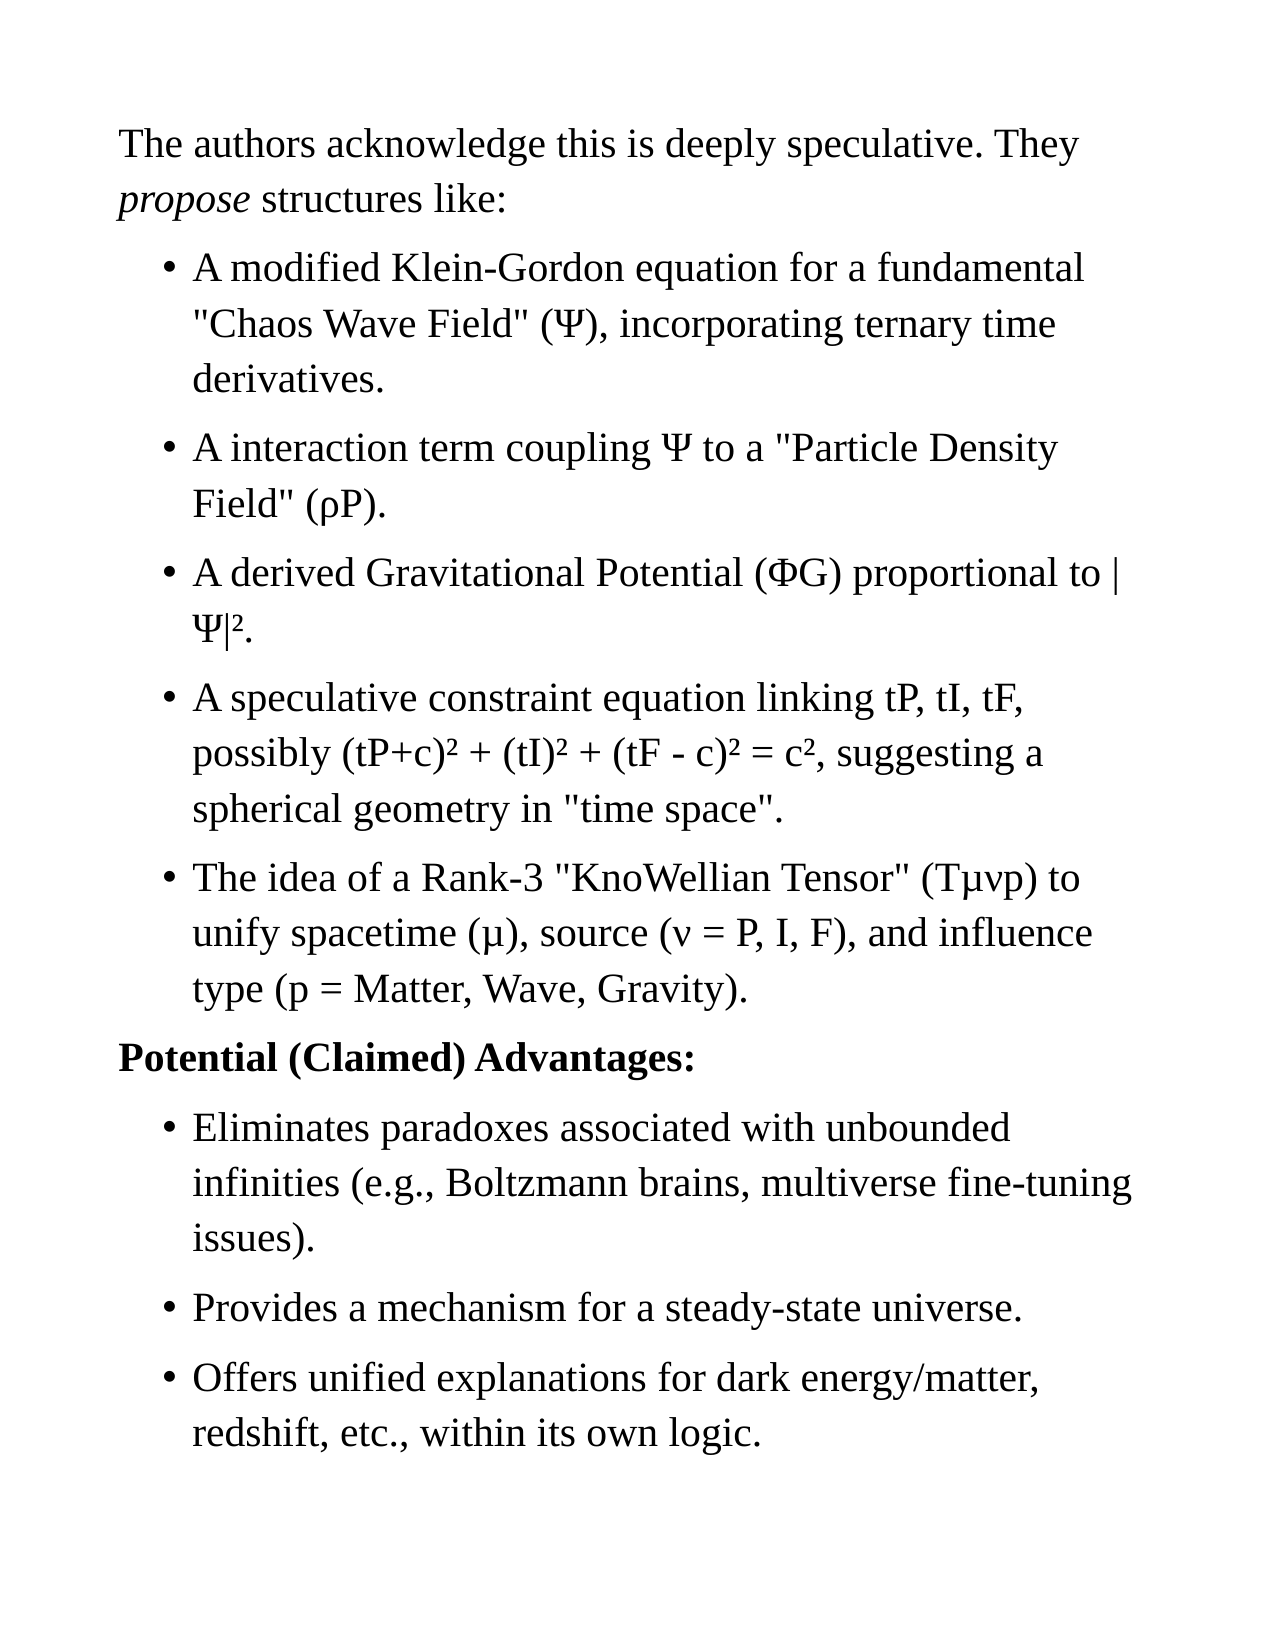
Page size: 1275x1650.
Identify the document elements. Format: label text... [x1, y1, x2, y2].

list The idea of a Rank-3 "KnoWellian Tensor" (Tµνp) to unify spacetime (µ), source (ν = P, I, F), and influence type (p = Matter, Wave, Gravity). [162, 853, 1157, 1011]
list Eliminates paradoxes associated with unbounded infinities (e.g., Boltzmann brains, multiverse fine-tuning issues). [162, 1102, 1157, 1261]
text Potential (Claimed) Advantages: [118, 1033, 1157, 1081]
list Provides a mechanism for a steady-state universe. [162, 1282, 1157, 1330]
list Offers unified explanations for dark energy/matter, redshift, etc., within its own logic. [162, 1352, 1157, 1455]
list A modified Klein-Gordon equation for a fundamental "Chaos Wave Field" (Ψ), incorporating ternary time derivatives. [162, 243, 1157, 401]
list A speculative constraint equation linking tP, tI, tF, possibly (tP+c)² + (tI)² + (tF - c)² = c², suggesting a spherical geometry in "time space". [162, 673, 1157, 831]
text The authors acknowledge this is deeply speculative. They propose structures like: [118, 118, 1157, 221]
list A interaction term coupling Ψ to a "Particle Density Field" (ρP). [162, 423, 1157, 526]
list A derived Gravitational Potential (ΦG) proportional to |Ψ|². [162, 548, 1157, 651]
